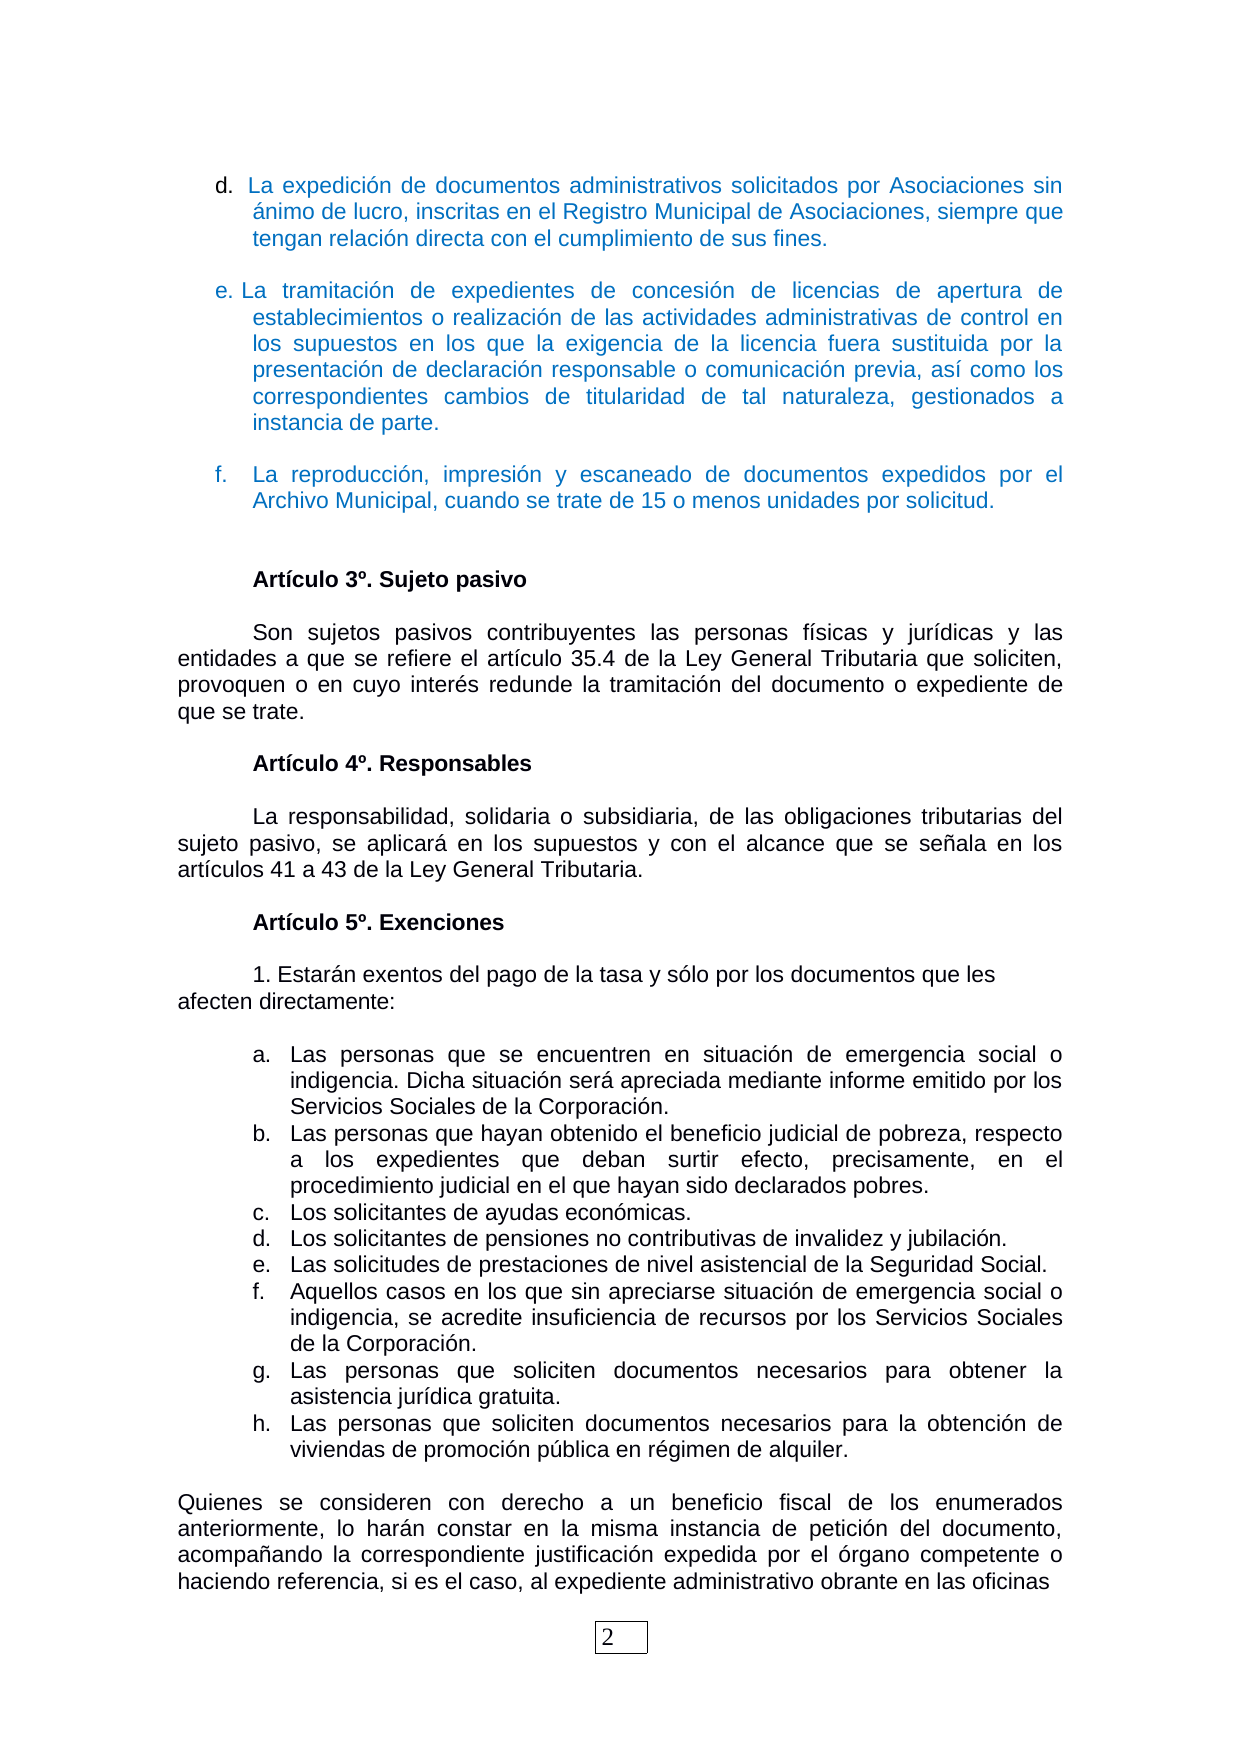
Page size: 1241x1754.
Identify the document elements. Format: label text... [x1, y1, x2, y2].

subtitle Artículo 4º. Responsables [252, 750, 1076, 777]
list Las personas que soliciten documentos necesarios para la obtención de viviendas de promoción pública en régimen de alquiler. [252, 1409, 1063, 1462]
list Estarán exentos del pago de la tasa y sólo por los documentos que les afecten directamente: [177, 961, 1064, 1014]
list La expedición de documentos administrativos solicitados por Asociaciones sin ánimo de lucro, inscritas en el Registro Municipal de Asociaciones, siempre que tengan relación directa con el cumplimiento de sus fines. [215, 172, 1063, 251]
list La reproducción, impresión y escaneado de documentos expedidos por el Archivo Municipal, cuando se trate de 15 o menos unidades por solicitud. [215, 462, 1063, 513]
list Los solicitantes de pensiones no contributivas de invalidez y jubilación. [252, 1225, 1076, 1251]
list Las solicitudes de prestaciones de nivel asistencial de la Seguridad Social. [252, 1251, 1076, 1278]
list Las personas que hayan obtenido el beneficio judicial de pobreza, respecto a los expedientes que deban surtir efecto, precisamente, en el procedimiento judicial en el que hayan sido declarados pobres. [252, 1120, 1063, 1199]
subtitle Artículo 3º. Sujeto pasivo [252, 566, 1076, 592]
subtitle Artículo 5º. Exenciones [252, 909, 1076, 935]
text La responsabilidad, solidaria o subsidiaria, de las obligaciones tributarias del sujeto pasivo, se aplicará en los supuestos y con el alcance que se señala en los artículos 41 a 43 de la Ley General Tributaria. [177, 803, 1063, 882]
list La tramitación de expedientes de concesión de licencias de apertura de establecimientos o realización de las actividades administrativas de control en los supuestos en los que la exigencia de la licencia fuera sustituida por la presentación de declaración responsable o comunicación previa, así como los correspondientes cambios de titularidad de tal naturaleza, gestionados a instancia de parte. [215, 277, 1063, 435]
list Las personas que soliciten documentos necesarios para obtener la asistencia jurídica gratuita. [252, 1357, 1063, 1409]
list Aquellos casos en los que sin apreciarse situación de emergencia social o indigencia, se acredite insuficiencia de recursos por los Servicios Sociales de la Corporación. [252, 1278, 1063, 1357]
list Las personas que se encuentren en situación de emergencia social o indigencia. Dicha situación será apreciada mediante informe emitido por los Servicios Sociales de la Corporación. [252, 1041, 1063, 1120]
text Quienes se consideren con derecho a un beneficio fiscal de los enumerados anteriormente, lo harán constar en la misma instancia de petición del documento, acompañando la correspondiente justificación expedida por el órgano competente o haciendo referencia, si es el caso, al expediente administrativo obrante en las oficinas [177, 1489, 1063, 1594]
text Son sujetos pasivos contribuyentes las personas físicas y jurídicas y las entidades a que se refiere el artículo 35.4 de la Ley General Tributaria que soliciten, provoquen o en cuyo interés redunde la tramitación del documento o expediente de que se trate. [177, 619, 1063, 724]
list Los solicitantes de ayudas económicas. [252, 1199, 1076, 1225]
